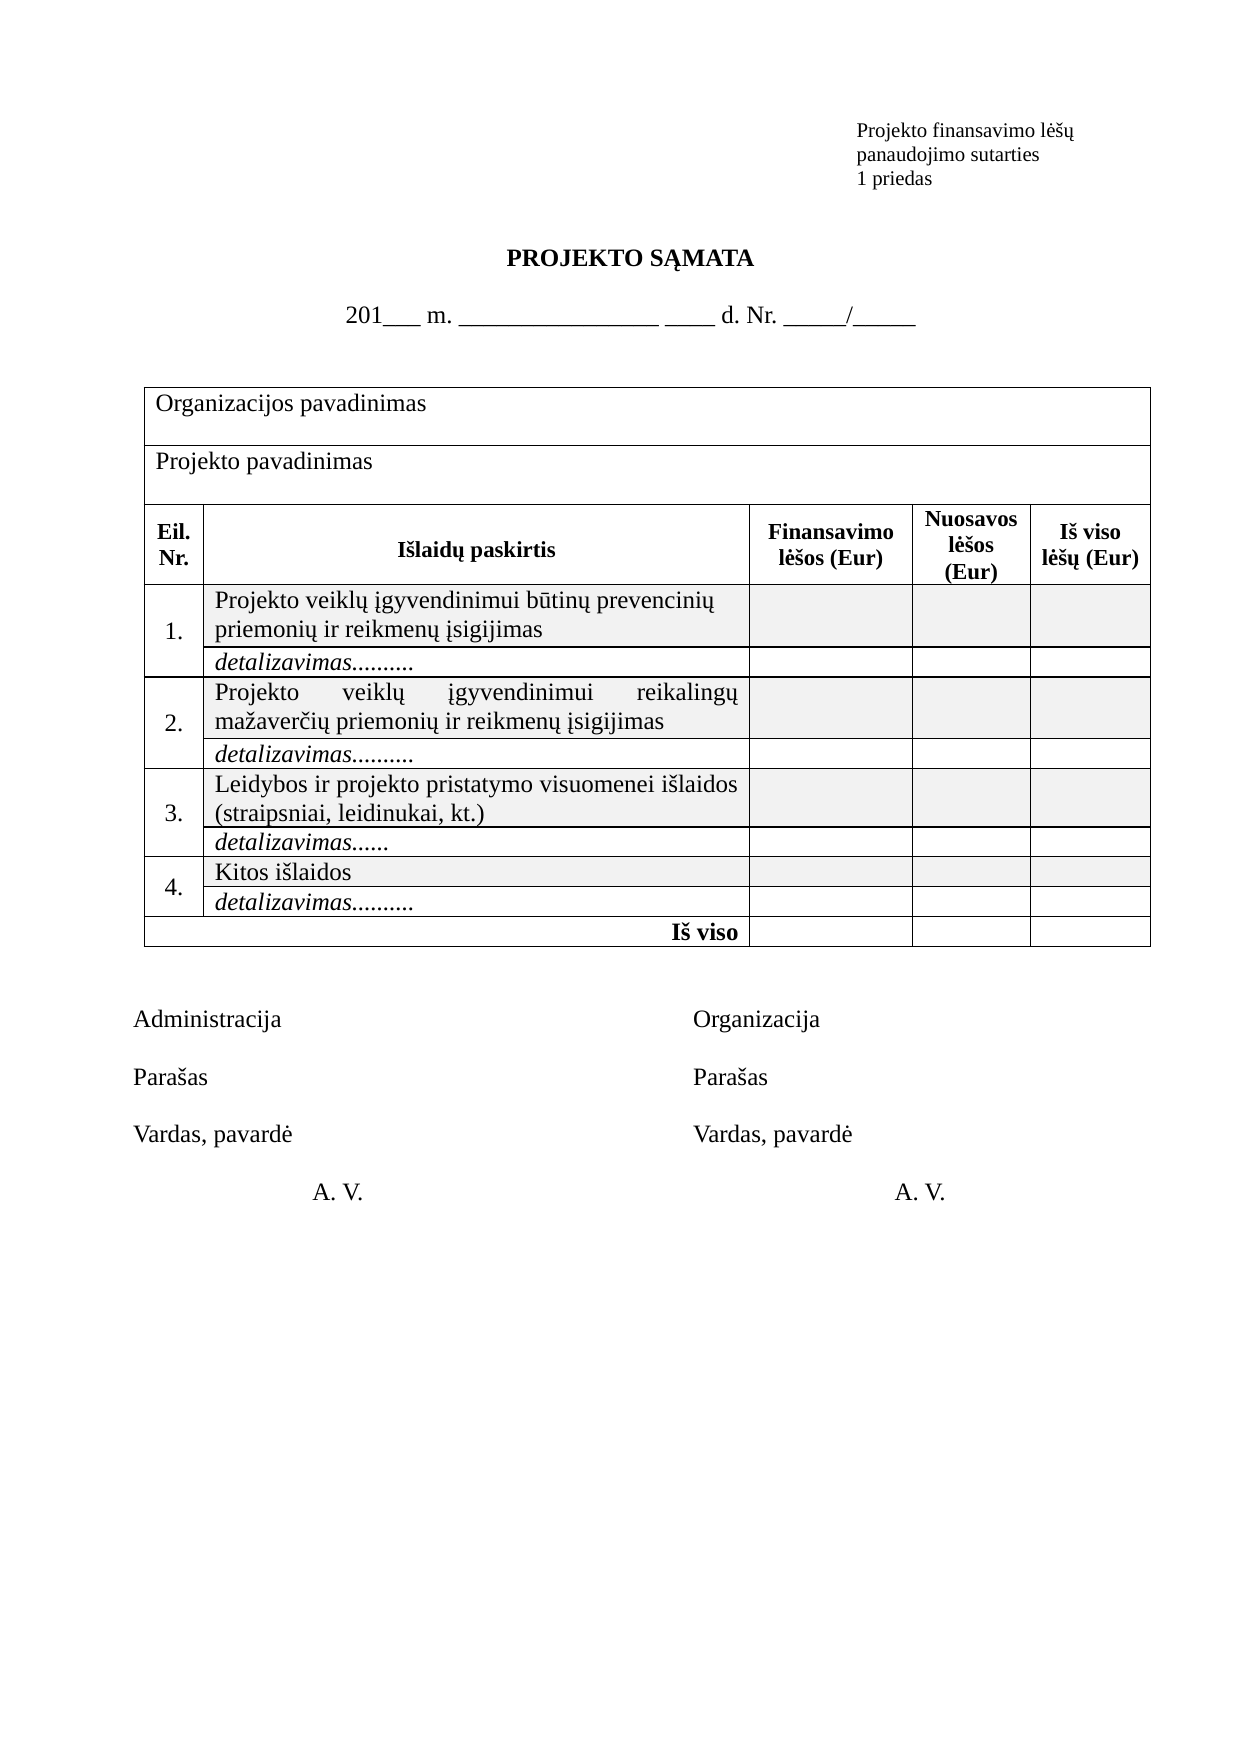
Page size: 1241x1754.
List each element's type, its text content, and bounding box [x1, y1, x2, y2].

table_cell [750, 828, 912, 856]
table_cell [750, 585, 912, 646]
table_cell detalizavimas...... [204, 828, 749, 856]
table_cell [1031, 857, 1150, 886]
table_cell [913, 917, 1030, 946]
table_cell [750, 648, 912, 676]
table_cell [1031, 739, 1150, 768]
table_cell [750, 739, 912, 768]
table_cell [913, 678, 1030, 738]
table_cell detalizavimas.......... [204, 648, 749, 676]
text Vardas, pavardė Vardas, pavardė [133, 1119, 1128, 1148]
table_cell detalizavimas.......... [204, 887, 749, 916]
text A. V. A. V. [289, 1177, 1128, 1205]
table_cell [1031, 678, 1150, 738]
table_cell Projekto pavadinimas [145, 446, 1150, 504]
table_cell [913, 857, 1030, 886]
table_cell [1031, 917, 1150, 946]
text Projekto finansavimo lėšų [133, 118, 1128, 142]
table_header Organizacijos pavadinimas [145, 388, 1150, 445]
table_cell [1031, 769, 1150, 826]
table_cell 2. [145, 678, 203, 768]
text 1 priedas [133, 166, 1128, 190]
table_cell Nuosavos lėšos (Eur) [913, 505, 1030, 584]
table_cell 4. [145, 857, 203, 916]
table_cell [750, 769, 912, 826]
table_cell Projekto veiklų įgyvendinimui reikalingų mažaverčių priemonių ir reikmenų įsigijimas [204, 678, 749, 738]
table_cell detalizavimas.......... [204, 739, 749, 768]
table_cell [750, 887, 912, 916]
text Parašas Parašas [133, 1062, 1128, 1090]
table_cell [1031, 648, 1150, 676]
table_cell Iš viso lėšų (Eur) [1031, 505, 1150, 584]
table_cell [913, 828, 1030, 856]
table_cell [913, 769, 1030, 826]
text panaudojimo sutarties [133, 142, 1128, 166]
table_cell Eil. Nr. [145, 505, 203, 584]
table_cell [1031, 585, 1150, 646]
table_cell [913, 887, 1030, 916]
table_cell [1031, 828, 1150, 856]
text PROJEKTO SĄMATA [133, 243, 1128, 272]
text Administracija Organizacija [133, 1004, 1128, 1033]
table_cell [1031, 887, 1150, 916]
table_cell 3. [145, 769, 203, 856]
table_cell [750, 857, 912, 886]
table_cell Iš viso [145, 917, 749, 946]
table_cell Išlaidų paskirtis [204, 505, 749, 584]
table_cell [750, 678, 912, 738]
table_cell Leidybos ir projekto pristatymo visuomenei išlaidos (straipsniai, leidinukai, kt.) [204, 769, 749, 826]
table_cell Finansavimo lėšos (Eur) [750, 505, 912, 584]
table_cell 1. [145, 585, 203, 676]
table_cell [750, 917, 912, 946]
text 201___ m. ________________ ____ d. Nr. _____/_____ [133, 301, 1128, 329]
table_cell [913, 648, 1030, 676]
table_cell [913, 585, 1030, 646]
table_cell [913, 739, 1030, 768]
table_cell Kitos išlaidos [204, 857, 749, 886]
table_cell Projekto veiklų įgyvendinimui būtinų prevencinių priemonių ir reikmenų įsigijimas [204, 585, 749, 646]
